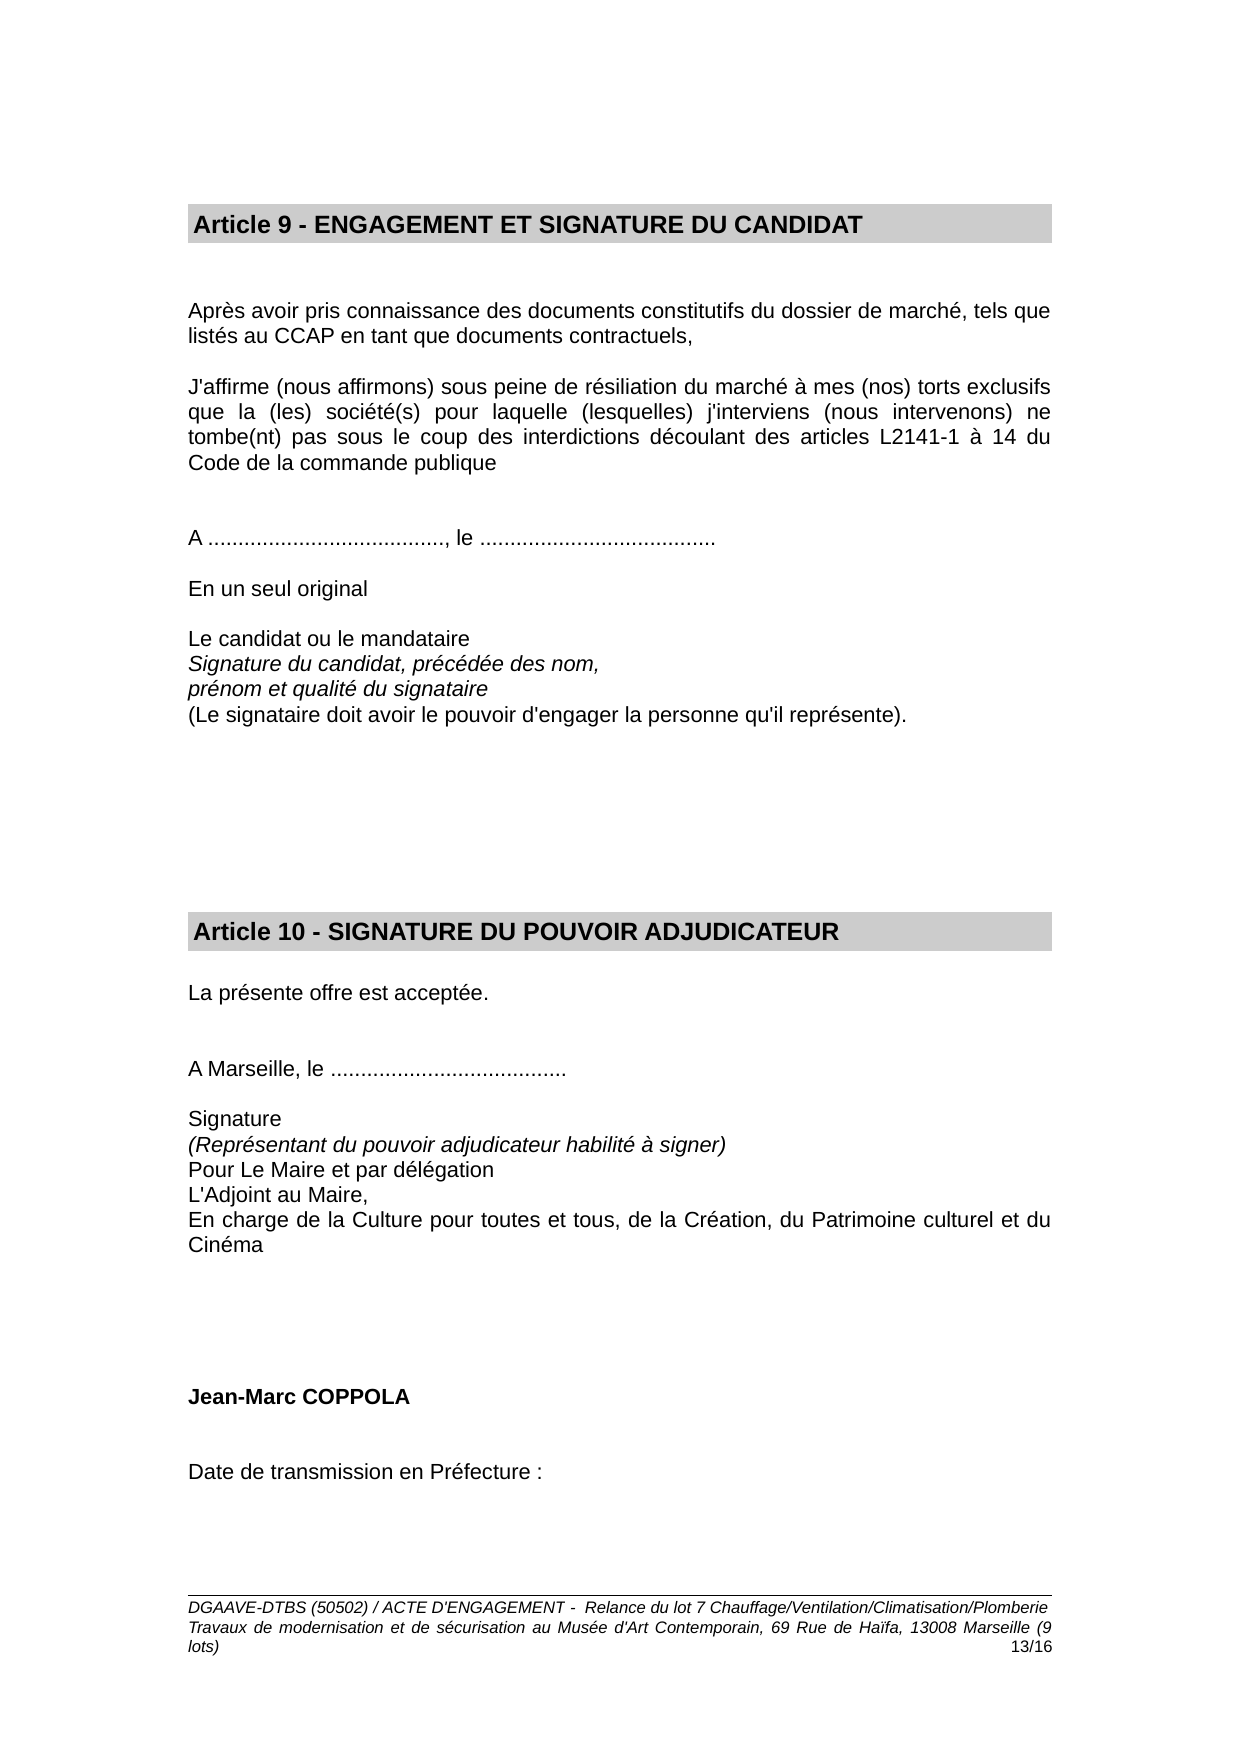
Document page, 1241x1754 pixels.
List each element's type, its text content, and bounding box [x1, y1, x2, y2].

text J'affirme (nous affirmons) sous peine de résiliation du marché à mes (nos) torts exclusifs que la (les) société(s) pour laquelle (lesquelles) j'interviens (nous intervenons) ne tombe(nt) pas sous le coup des interdictions découlant des articles L2141-1 à 14 du Code de la commande publique [188, 374, 1052, 475]
text Après avoir pris connaissance des documents constitutifs du dossier de marché, tels que listés au CCAP en tant que documents contractuels, [188, 298, 1052, 349]
subtitle SIGNATURE DU POUVOIR ADJUDICATEUR [190, 914, 1050, 949]
text (Le signataire doit avoir le pouvoir d'engager la personne qu'il représente). [188, 702, 1052, 727]
text Date de transmission en Préfecture : [188, 1459, 1052, 1484]
text Signature [188, 1106, 1052, 1132]
text Jean-Marc COPPOLA [188, 1384, 1052, 1409]
text prénom et qualité du signataire [188, 676, 1052, 702]
subtitle ENGAGEMENT ET SIGNATURE DU CANDIDAT [190, 207, 1050, 241]
text En charge de la Culture pour toutes et tous, de la Création, du Patrimoine culturel et du Cinéma [188, 1207, 1052, 1258]
text Le candidat ou le mandataire [188, 626, 1052, 651]
text L'Adjoint au Maire, [188, 1182, 1052, 1207]
text En un seul original [188, 576, 1052, 601]
text Signature du candidat, précédée des nom, [188, 651, 1052, 676]
text A Marseille, le ....................................... [188, 1056, 1052, 1081]
text La présente offre est acceptée. [188, 980, 1052, 1006]
text Pour Le Maire et par délégation [188, 1157, 1052, 1182]
text (Représentant du pouvoir adjudicateur habilité à signer) [188, 1132, 1052, 1157]
text A ......................................., le ....................................... [188, 525, 1052, 550]
